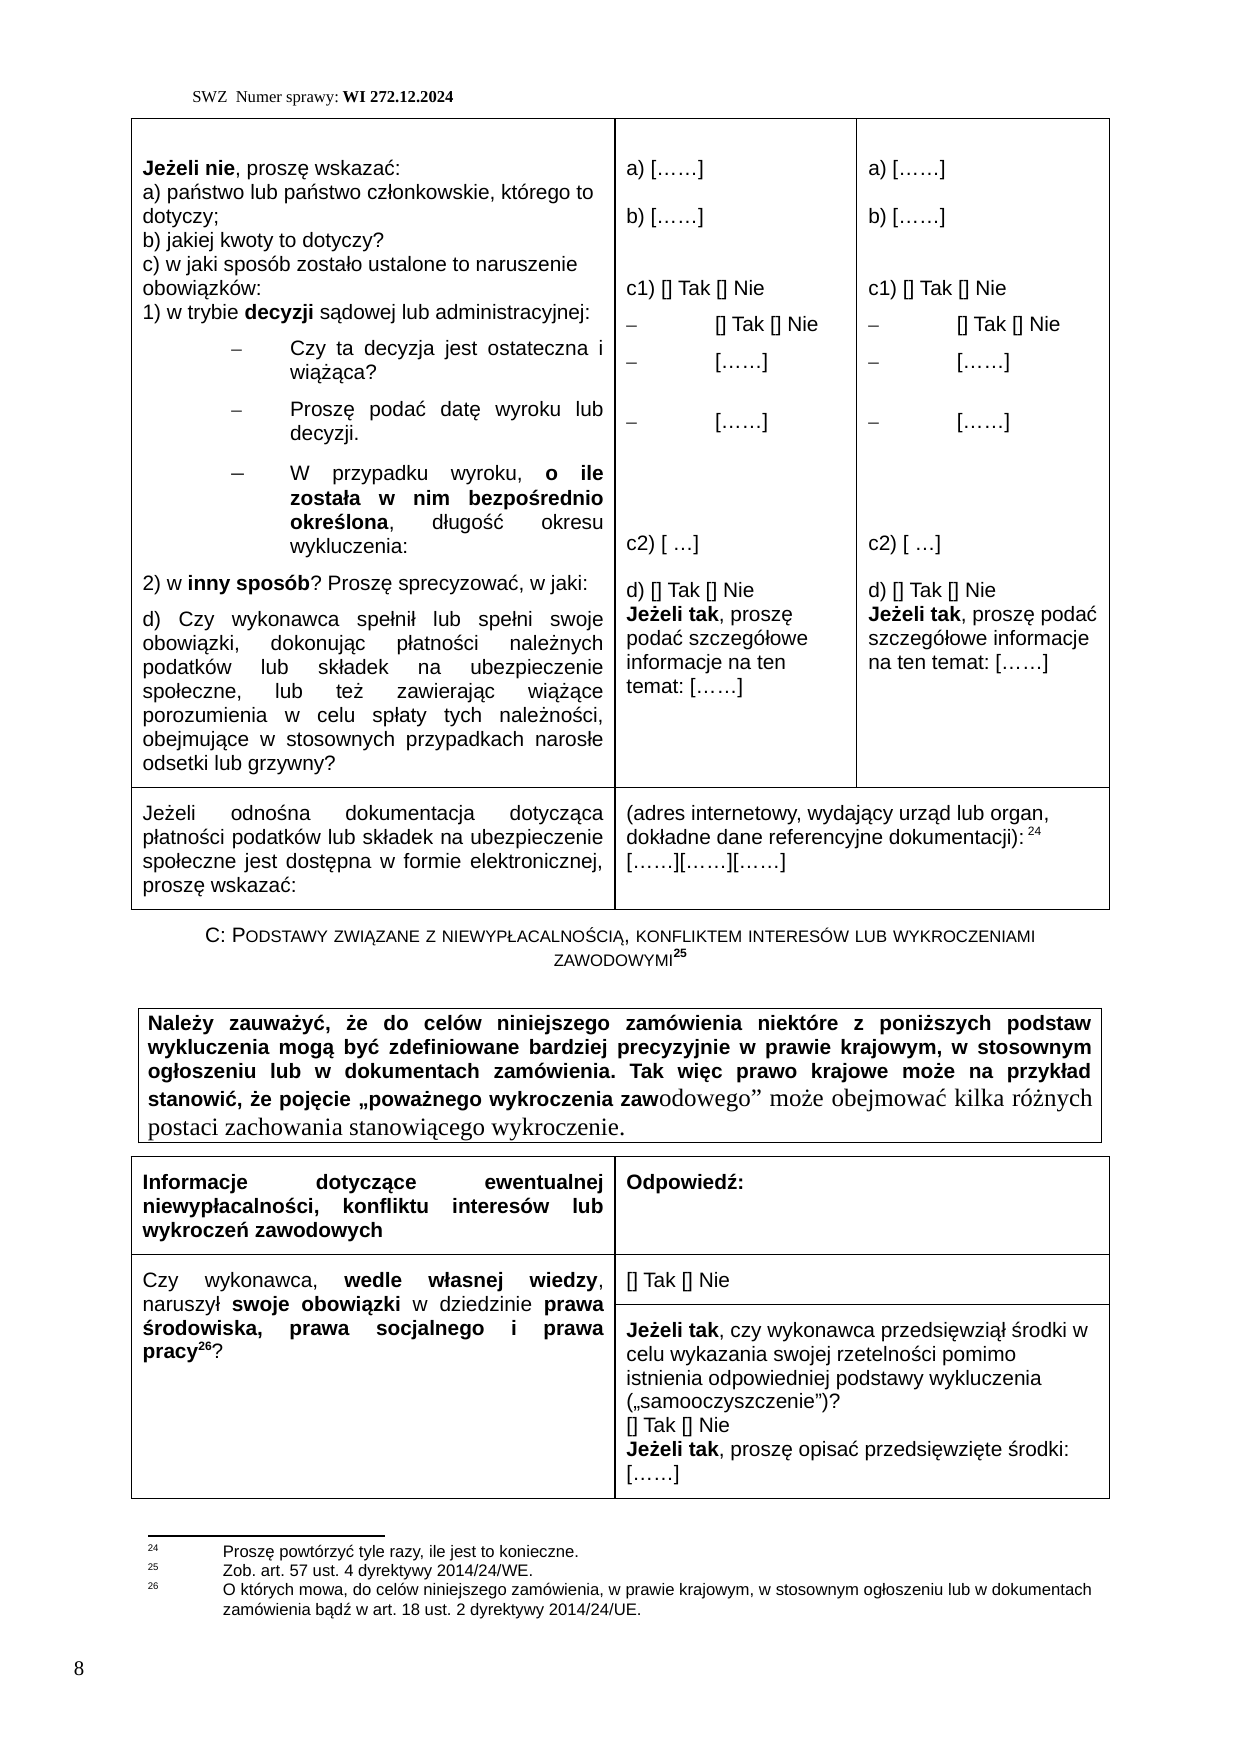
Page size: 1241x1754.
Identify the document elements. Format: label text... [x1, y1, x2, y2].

table_cell Jeżeli tak, czy wykonawca przedsięwziął środki w celu wykazania swojej rzetelności pomimo istnienia odpowiedniej podstawy wykluczenia („samooczyszczenie”)? [] Tak [] Nie Jeżeli tak, proszę opisać przedsięwzięte środki: [……] [616, 1305, 1109, 1498]
table_cell Jeżeli nie, proszę wskazać: a) państwo lub państwo członkowskie, którego to dotyczy; b) jakiej kwoty to dotyczy? c) w jaki sposób zostało ustalone to naruszenie obowiązków: 1) w trybie decyzji sądowej lub administracyjnej: Czy ta decyzja jest ostateczna i wiążąca? Proszę podać datę wyroku lub decyzji. W przypadku wyroku, o ile została w nim bezpośrednio określona, długość okresu wykluczenia: 2) w inny sposób? Proszę sprecyzować, w jaki: d) Czy wykonawca spełnił lub spełni swoje obowiązki, dokonując płatności należnych podatków lub składek na ubezpieczenie społeczne, lub też zawierając wiążące porozumienia w celu spłaty tych należności, obejmujące w stosownych przypadkach narosłe odsetki lub grzywny? [132, 119, 614, 787]
table_cell Jeżeli odnośna dokumentacja dotycząca płatności podatków lub składek na ubezpieczenie społeczne jest dostępna w formie elektronicznej, proszę wskazać: [132, 788, 614, 909]
table_cell [] Tak [] Nie [616, 1255, 1109, 1304]
table_header Informacje dotyczące ewentualnej niewypłacalności, konfliktu interesów lub wykroczeń zawodowych [132, 1157, 614, 1254]
table_cell (adres internetowy, wydający urząd lub organ, dokładne dane referencyjne dokumentacji): [……][……][……] [616, 788, 1109, 909]
table_cell a) [……] b) [……] c1) [] Tak [] Nie [] Tak [] Nie [……] [……] c2) [ …] d) [] Tak [] Nie Jeżeli tak, proszę podać szczegółowe informacje na ten temat: [……] [616, 119, 856, 787]
table_cell Czy wykonawca, wedle własnej wiedzy, naruszył swoje obowiązki w dziedzinie prawa środowiska, prawa socjalnego i prawa pracy? [132, 1255, 614, 1498]
table_cell a) [……] b) [……] c1) [] Tak [] Nie [] Tak [] Nie [……] [……] c2) [ …] d) [] Tak [] Nie Jeżeli tak, proszę podać szczegółowe informacje na ten temat: [……] [857, 119, 1109, 787]
text Zob. art. 57 ust. 4 dyrektywy 2014/24/WE. [148, 1561, 1093, 1580]
table_header Odpowiedź: [616, 1157, 1109, 1254]
title C: Podstawy związane z niewypłacalnością, konfliktem interesów lub wykroczeniami zawodowymi [148, 922, 1093, 970]
text Należy zauważyć, że do celów niniejszego zamówienia niektóre z poniższych podstaw wykluczenia mogą być zdefiniowane bardziej precyzyjnie w prawie krajowym, w stosownym ogłoszeniu lub w dokumentach zamówienia. Tak więc prawo krajowe może na przykład stanowić, że pojęcie „poważnego wykroczenia zawodowego” może obejmować kilka różnych postaci zachowania stanowiącego wykroczenie. [139, 1009, 1101, 1142]
